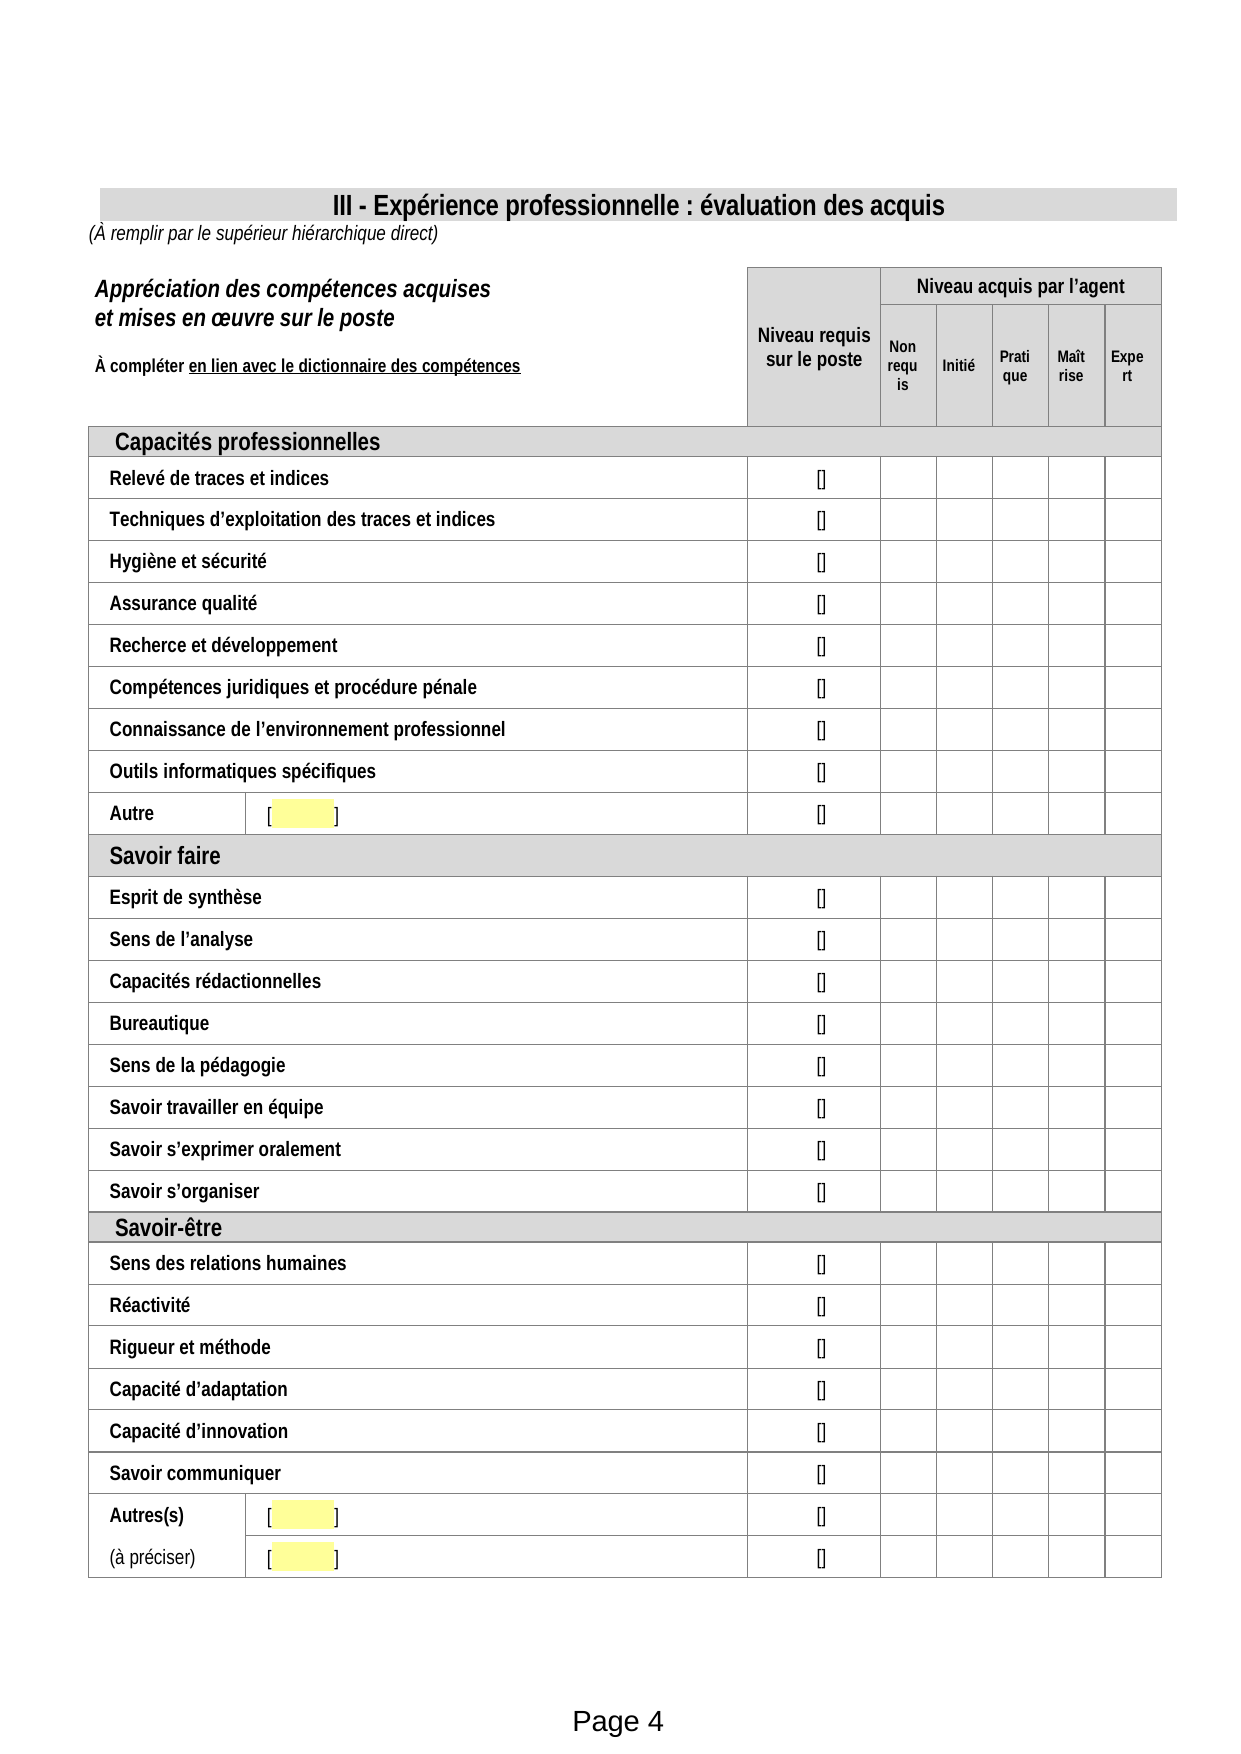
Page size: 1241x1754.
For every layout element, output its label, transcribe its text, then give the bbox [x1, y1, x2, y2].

table_cell [1106, 583, 1161, 624]
table_cell Réactivité [89, 1285, 747, 1325]
table_cell [993, 751, 1048, 792]
table_cell [1049, 961, 1104, 1002]
table_cell [937, 961, 992, 1002]
table_cell [1049, 1536, 1104, 1577]
table_cell [1049, 1285, 1104, 1325]
table_cell [937, 1410, 992, 1451]
table_cell [993, 457, 1048, 498]
table_cell [937, 1171, 992, 1211]
table_cell [1106, 1045, 1161, 1086]
table_cell [1049, 499, 1104, 540]
table_cell [993, 1003, 1048, 1043]
table_cell [881, 583, 936, 624]
table_cell [881, 457, 936, 498]
table_cell [1049, 541, 1104, 582]
table_cell [881, 1326, 936, 1367]
table_cell [1106, 1369, 1161, 1409]
table_cell Capacités professionnelles [89, 427, 1161, 456]
table_cell [ ] [246, 793, 747, 834]
table_cell [993, 1326, 1048, 1367]
table_cell [1106, 877, 1161, 918]
table_cell [] [748, 1243, 880, 1283]
table_cell [1106, 1171, 1161, 1211]
table_cell [] [748, 1410, 880, 1451]
table_cell [1106, 919, 1161, 959]
table_cell [] [748, 1003, 880, 1043]
table_cell [1106, 1129, 1161, 1169]
table_cell Techniques d’exploitation des traces et indices [89, 499, 747, 540]
table_cell [993, 961, 1048, 1002]
table_cell Savoir s’organiser [89, 1171, 747, 1211]
table_cell Hygiène et sécurité [89, 541, 747, 582]
table_cell [937, 919, 992, 959]
table_cell Autre [89, 793, 245, 834]
table_cell Rigueur et méthode [89, 1326, 747, 1367]
table_cell [881, 1369, 936, 1409]
table_cell [881, 1003, 936, 1043]
table_cell [1106, 1453, 1161, 1493]
table_cell [1049, 1243, 1104, 1283]
table_cell [993, 1536, 1048, 1577]
table_cell [937, 1243, 992, 1283]
table_cell [881, 1536, 936, 1577]
table_cell [1049, 751, 1104, 792]
table_cell [937, 1285, 992, 1325]
table_cell [] [748, 583, 880, 624]
table_cell [937, 709, 992, 750]
table_cell [] [748, 625, 880, 666]
text (À remplir par le supérieur hiérarchique direct) [89, 221, 1152, 245]
table_cell [881, 1045, 936, 1086]
table_cell [937, 877, 992, 918]
table_cell [] [748, 541, 880, 582]
table_cell Sens de l’analyse [89, 919, 747, 959]
table_cell [] [748, 1129, 880, 1169]
table_cell [993, 499, 1048, 540]
table_cell [937, 1453, 992, 1493]
table_cell [993, 877, 1048, 918]
table_cell [937, 541, 992, 582]
table_cell [937, 1045, 992, 1086]
table_cell [] [748, 1285, 880, 1325]
table_cell [937, 1494, 992, 1535]
table_cell Savoir s’exprimer oralement [89, 1129, 747, 1169]
table_cell [993, 1045, 1048, 1086]
table_cell Pratique [993, 305, 1048, 426]
table_cell [1106, 793, 1161, 834]
table_cell [937, 583, 992, 624]
table_cell [1106, 625, 1161, 666]
table_cell [993, 625, 1048, 666]
table_cell Relevé de traces et indices [89, 457, 747, 498]
table_cell Capacité d’innovation [89, 1410, 747, 1451]
table_cell [937, 667, 992, 708]
table_cell Assurance qualité [89, 583, 747, 624]
table_cell [937, 1129, 992, 1169]
table_cell [1106, 709, 1161, 750]
table_cell [1049, 625, 1104, 666]
table_cell [881, 541, 936, 582]
table_cell [881, 709, 936, 750]
table_cell Savoir faire [89, 835, 1161, 876]
table_cell [937, 1003, 992, 1043]
table_cell [993, 793, 1048, 834]
table_cell [ ] [246, 1536, 747, 1577]
table_cell [] [748, 1087, 880, 1127]
table_cell Autres(s) [89, 1494, 245, 1535]
table_cell [ ] [246, 1494, 747, 1535]
table_header III - Expérience professionnelle : évaluation des acquis [100, 188, 1177, 221]
table_cell [1049, 877, 1104, 918]
table_cell [] [748, 1045, 880, 1086]
table_cell [] [748, 1536, 880, 1577]
table_cell [1106, 457, 1161, 498]
table_cell [1106, 1410, 1161, 1451]
table_cell [993, 1453, 1048, 1493]
table_cell [881, 919, 936, 959]
table_cell [] [748, 499, 880, 540]
table_cell [1049, 667, 1104, 708]
table_cell Bureautique [89, 1003, 747, 1043]
table_cell Expert [1106, 305, 1161, 426]
table_cell [881, 793, 936, 834]
table_cell [1049, 1171, 1104, 1211]
table_cell [881, 1453, 936, 1493]
table_cell [881, 1087, 936, 1127]
table_cell [1106, 1087, 1161, 1127]
table_cell [1106, 1003, 1161, 1043]
table_cell [1049, 457, 1104, 498]
table_cell [881, 1243, 936, 1283]
table_cell Non requis [881, 305, 936, 426]
table_cell (à préciser) [89, 1535, 245, 1577]
table_cell [1106, 1243, 1161, 1283]
table_cell [881, 1129, 936, 1169]
table_cell [] [748, 877, 880, 918]
table_cell [1049, 793, 1104, 834]
table_cell [1049, 1410, 1104, 1451]
table_cell Outils informatiques spécifiques [89, 751, 747, 792]
table_cell [1049, 1453, 1104, 1493]
table_cell Savoir-être [89, 1213, 1161, 1241]
table_cell [993, 1243, 1048, 1283]
table_cell [993, 919, 1048, 959]
table_cell [1106, 751, 1161, 792]
table_cell [1106, 667, 1161, 708]
table_cell [881, 499, 936, 540]
table_cell Recherce et développement [89, 625, 747, 666]
table_cell [] [748, 961, 880, 1002]
table_cell Capacité d’adaptation [89, 1369, 747, 1409]
table_cell Sens de la pédagogie [89, 1045, 747, 1086]
table_cell [881, 877, 936, 918]
table_cell [937, 751, 992, 792]
table_cell Savoir communiquer [89, 1453, 747, 1493]
table_cell [1049, 1326, 1104, 1367]
table_cell [937, 1536, 992, 1577]
table_header Niveau acquis par l’agent [881, 268, 1161, 304]
table_cell [] [748, 1326, 880, 1367]
table_cell [937, 1369, 992, 1409]
table_cell [881, 1171, 936, 1211]
table_cell [1049, 1369, 1104, 1409]
table_cell [993, 541, 1048, 582]
table_cell Compétences juridiques et procédure pénale [89, 667, 747, 708]
table_cell [993, 709, 1048, 750]
table_cell [993, 667, 1048, 708]
table_cell [1049, 583, 1104, 624]
table_cell Connaissance de l’environnement professionnel [89, 709, 747, 750]
table_cell [1106, 1536, 1161, 1577]
table_cell [1049, 1003, 1104, 1043]
table_cell [993, 583, 1048, 624]
table_cell Sens des relations humaines [89, 1243, 747, 1283]
table_cell [1049, 1129, 1104, 1169]
table_cell [993, 1171, 1048, 1211]
table_cell [993, 1285, 1048, 1325]
table_cell [] [748, 751, 880, 792]
table_cell [993, 1410, 1048, 1451]
table_cell [1049, 919, 1104, 959]
table_cell [1106, 499, 1161, 540]
table_cell [] [748, 457, 880, 498]
table_cell Savoir travailler en équipe [89, 1087, 747, 1127]
table_cell [937, 499, 992, 540]
table_cell [937, 625, 992, 666]
table_cell Maîtrise [1049, 305, 1104, 426]
table_cell [1049, 709, 1104, 750]
table_cell [881, 1285, 936, 1325]
table_cell [881, 751, 936, 792]
table_cell [1049, 1087, 1104, 1127]
table_cell [] [748, 919, 880, 959]
table_cell [] [748, 1494, 880, 1535]
table_header Appréciation des compétences acquises et mises en œuvre sur le poste À compléter en lien avec le dictionnaire des compétences [89, 267, 747, 426]
table_cell [1106, 1285, 1161, 1325]
table_cell Initié [937, 305, 992, 426]
table_cell [] [748, 793, 880, 834]
table_cell Capacités rédactionnelles [89, 961, 747, 1002]
table_cell [] [748, 667, 880, 708]
table_cell [1106, 541, 1161, 582]
table_cell [1106, 1494, 1161, 1535]
table_cell [] [748, 1171, 880, 1211]
table_cell [937, 457, 992, 498]
table_header Niveau requis sur le poste [748, 268, 880, 426]
table_cell [993, 1369, 1048, 1409]
table_cell [881, 961, 936, 1002]
table_cell [881, 1410, 936, 1451]
table_cell [937, 1326, 992, 1367]
table_cell [881, 1494, 936, 1535]
table_cell [881, 667, 936, 708]
table_cell [] [748, 709, 880, 750]
table_cell [1106, 961, 1161, 1002]
table_cell [1049, 1494, 1104, 1535]
table_cell [1106, 1326, 1161, 1367]
table_cell [937, 1087, 992, 1127]
table_cell [937, 793, 992, 834]
table_cell [993, 1494, 1048, 1535]
table_cell [] [748, 1453, 880, 1493]
table_cell Esprit de synthèse [89, 877, 747, 918]
table_cell [993, 1129, 1048, 1169]
table_cell [881, 625, 936, 666]
table_cell [993, 1087, 1048, 1127]
table_cell [1049, 1045, 1104, 1086]
table_cell [] [748, 1369, 880, 1409]
